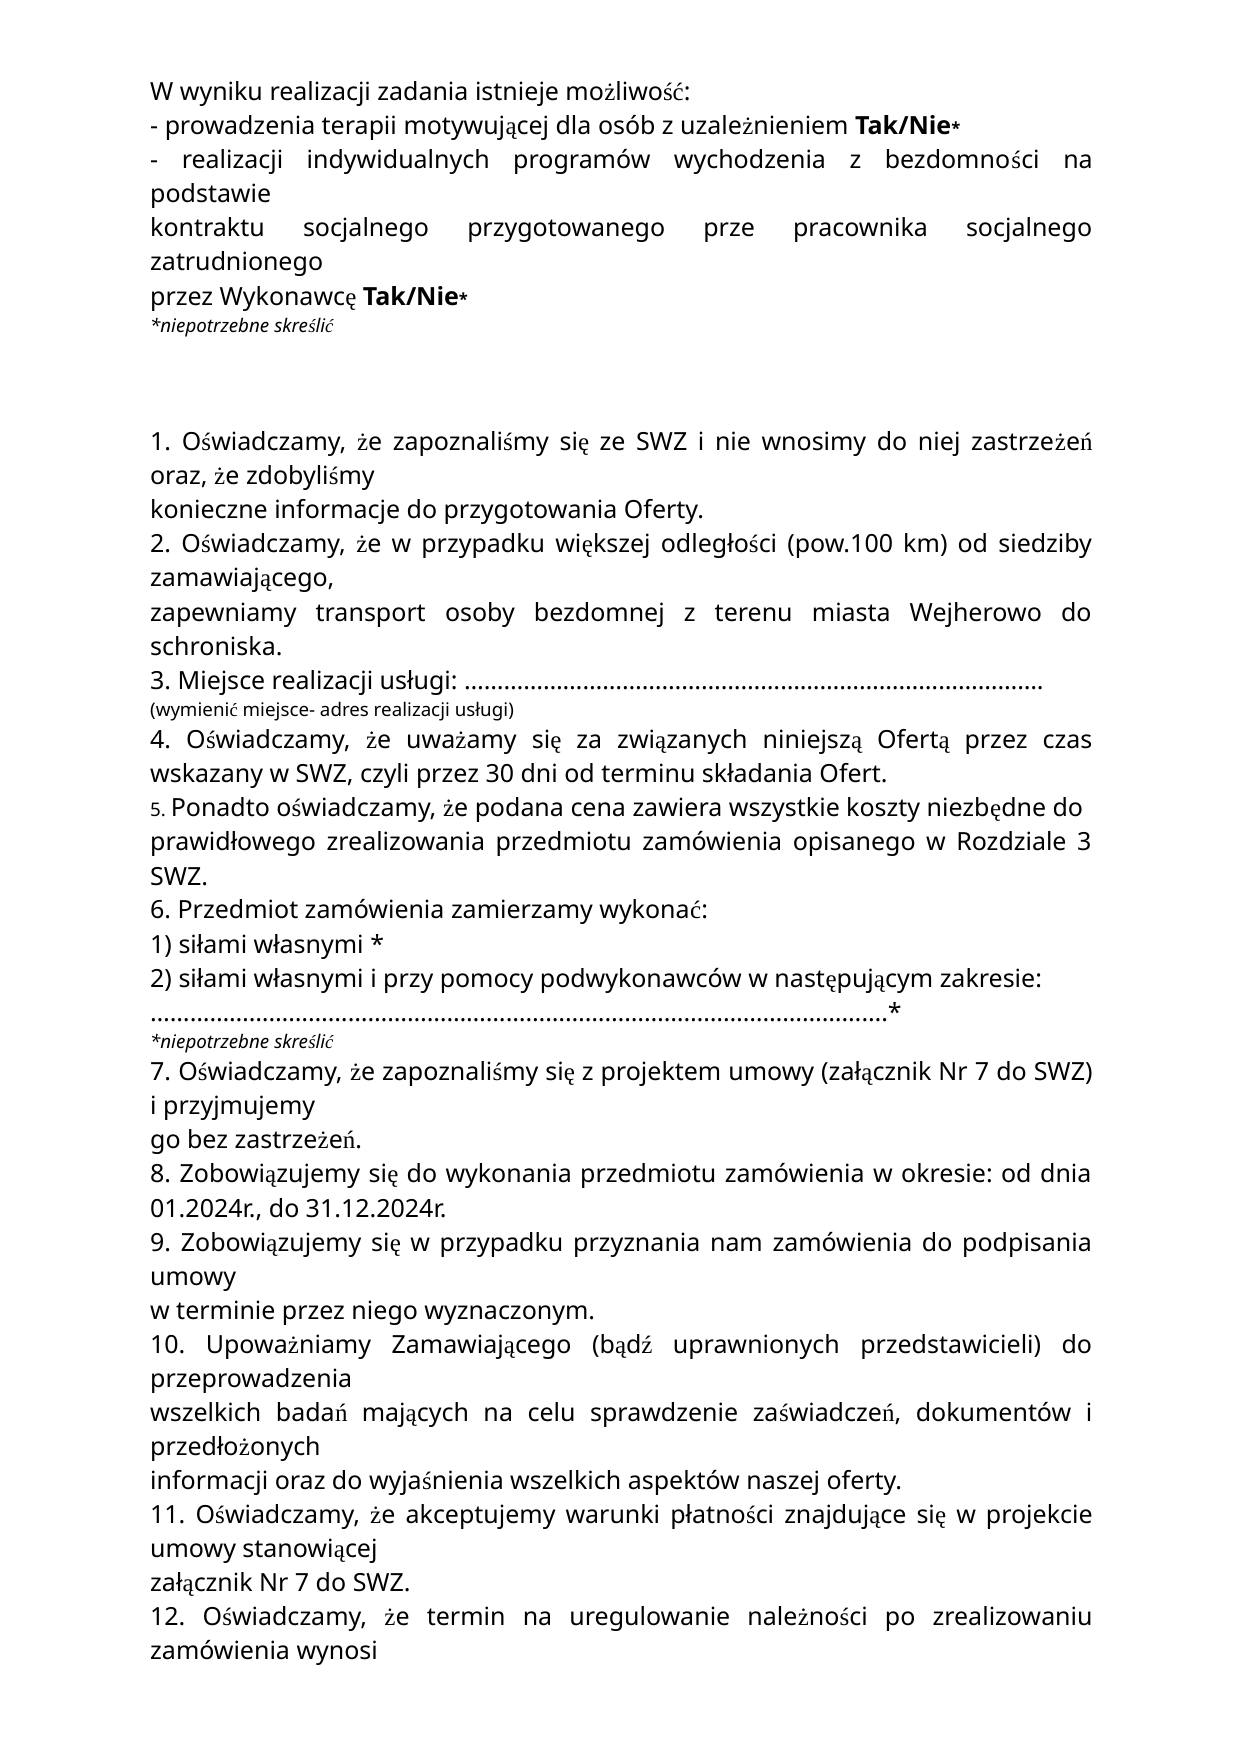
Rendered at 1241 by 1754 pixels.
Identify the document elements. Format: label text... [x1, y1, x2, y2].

text ………………………………………………………………………………………………….* [150, 994, 1092, 1028]
text zapewniamy transport osoby bezdomnej z terenu miasta Wejherowo do schroniska. [150, 594, 1092, 662]
text 1. Oświadczamy, że zapoznaliśmy się ze SWZ i nie wnosimy do niej zastrzeżeń oraz, że zdobyliśmy [150, 424, 1092, 492]
text 1) siłami własnymi * [150, 926, 1092, 960]
text przez Wykonawcę Tak/Nie* [150, 278, 1092, 312]
text kontraktu socjalnego przygotowanego prze pracownika socjalnego zatrudnionego [150, 210, 1092, 278]
text 7. Oświadczamy, że zapoznaliśmy się z projektem umowy (załącznik Nr 7 do SWZ) i przyjmujemy [150, 1054, 1092, 1122]
text 8. Zobowiązujemy się do wykonania przedmiotu zamówienia w okresie: od dnia 01.2024r., do 31.12.2024r. [150, 1156, 1092, 1224]
text *niepotrzebne skreślić [150, 312, 1092, 338]
text 2. Oświadczamy, że w przypadku większej odległości (pow.100 km) od siedziby zamawiającego, [150, 526, 1092, 594]
text 11. Oświadczamy, że akceptujemy warunki płatności znajdujące się w projekcie umowy stanowiącej [150, 1497, 1092, 1565]
text (wymienić miejsce- adres realizacji usługi) [150, 696, 1092, 722]
text prawidłowego zrealizowania przedmiotu zamówienia opisanego w Rozdziale 3 SWZ. [150, 824, 1092, 892]
text go bez zastrzeżeń. [150, 1122, 1092, 1156]
text 6. Przedmiot zamówienia zamierzamy wykonać: [150, 892, 1092, 926]
text załącznik Nr 7 do SWZ. [150, 1565, 1092, 1599]
text 3. Miejsce realizacji usługi: ……………………………………………………………………………. [150, 662, 1092, 696]
text - realizacji indywidualnych programów wychodzenia z bezdomności na podstawie [150, 142, 1092, 210]
text w terminie przez niego wyznaczonym. [150, 1292, 1092, 1326]
text 4. Oświadczamy, że uważamy się za związanych niniejszą Ofertą przez czas wskazany w SWZ, czyli przez 30 dni od terminu składania Ofert. [150, 722, 1092, 790]
text wszelkich badań mających na celu sprawdzenie zaświadczeń, dokumentów i przedłożonych [150, 1394, 1092, 1463]
text W wyniku realizacji zadania istnieje możliwość: [150, 74, 1092, 108]
text - prowadzenia terapii motywującej dla osób z uzależnieniem Tak/Nie* [150, 108, 1092, 142]
text informacji oraz do wyjaśnienia wszelkich aspektów naszej oferty. [150, 1463, 1092, 1497]
text *niepotrzebne skreślić [150, 1028, 1092, 1054]
text 10. Upoważniamy Zamawiającego (bądź uprawnionych przedstawicieli) do przeprowadzenia [150, 1326, 1092, 1394]
text 9. Zobowiązujemy się w przypadku przyznania nam zamówienia do podpisania umowy [150, 1224, 1092, 1292]
text 2) siłami własnymi i przy pomocy podwykonawców w następującym zakresie: [150, 960, 1092, 994]
text 12. Oświadczamy, że termin na uregulowanie należności po zrealizowaniu zamówienia wynosi [150, 1599, 1092, 1667]
text konieczne informacje do przygotowania Oferty. [150, 492, 1092, 526]
text 5. Ponadto oświadczamy, że podana cena zawiera wszystkie koszty niezbędne do [150, 790, 1092, 824]
